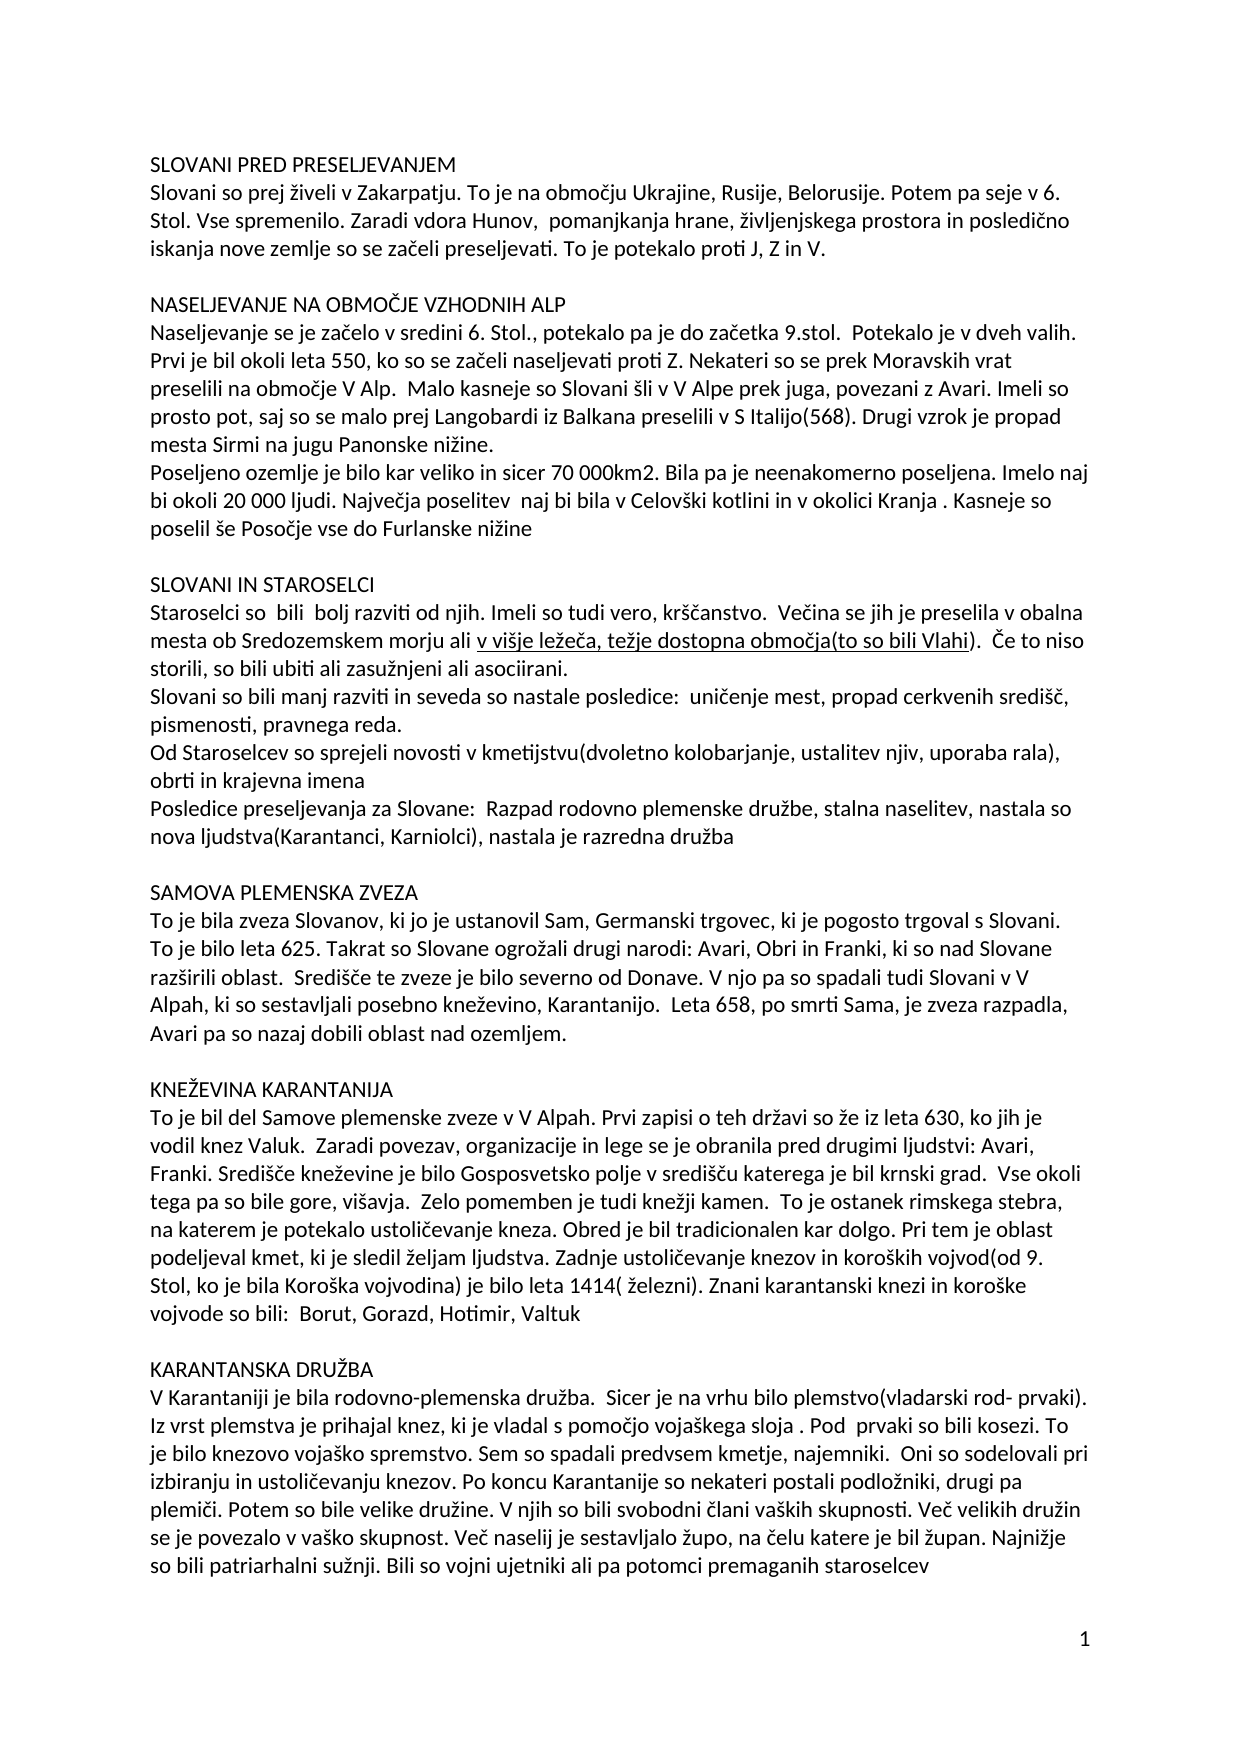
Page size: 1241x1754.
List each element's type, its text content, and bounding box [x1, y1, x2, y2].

text Staroselci so bili bolj razviti od njih. Imeli so tudi vero, krščanstvo. Večina se jih je preselila v obalna mesta ob Sredozemskem morju ali v višje ležeča, težje dostopna območja(to so bili Vlahi). Če to niso storili, so bili ubiti ali zasužnjeni ali asociirani. [150, 598, 1090, 682]
text SLOVANI PRED PRESELJEVANJEM [150, 150, 1090, 178]
text Posledice preseljevanja za Slovane: Razpad rodovno plemenske družbe, stalna naselitev, nastala so nova ljudstva(Karantanci, Karniolci), nastala je razredna družba [150, 794, 1090, 851]
text Slovani so prej živeli v Zakarpatju. To je na območju Ukrajine, Rusije, Belorusije. Potem pa seje v 6. Stol. Vse spremenilo. Zaradi vdora Hunov, pomanjkanja hrane, življenjskega prostora in posledično iskanja nove zemlje so se začeli preseljevati. To je potekalo proti J, Z in V. [150, 178, 1090, 262]
text To je bil del Samove plemenske zveze v V Alpah. Prvi zapisi o teh državi so že iz leta 630, ko jih je vodil knez Valuk. Zaradi povezav, organizacije in lege se je obranila pred drugimi ljudstvi: Avari, Franki. Središče kneževine je bilo Gosposvetsko polje v središču katerega je bil krnski grad. Vse okoli tega pa so bile gore, višavja. Zelo pomemben je tudi knežji kamen. To je ostanek rimskega stebra, na katerem je potekalo ustoličevanje kneza. Obred je bil tradicionalen kar dolgo. Pri tem je oblast podeljeval kmet, ki je sledil željam ljudstva. Zadnje ustoličevanje knezov in koroških vojvod(od 9. Stol, ko je bila Koroška vojvodina) je bilo leta 1414( železni). Znani karantanski knezi in koroške vojvode so bili: Borut, Gorazd, Hotimir, Valtuk [150, 1103, 1090, 1327]
text KNEŽEVINA KARANTANIJA [150, 1075, 1090, 1103]
text KARANTANSKA DRUŽBA [150, 1355, 1090, 1383]
text Slovani so bili manj razviti in seveda so nastale posledice: uničenje mest, propad cerkvenih središč, pismenosti, pravnega reda. [150, 682, 1090, 738]
text Od Staroselcev so sprejeli novosti v kmetijstvu(dvoletno kolobarjanje, ustalitev njiv, uporaba rala), obrti in krajevna imena [150, 738, 1090, 794]
text SAMOVA PLEMENSKA ZVEZA [150, 878, 1090, 907]
text Naseljevanje se je začelo v sredini 6. Stol., potekalo pa je do začetka 9.stol. Potekalo je v dveh valih. Prvi je bil okoli leta 550, ko so se začeli naseljevati proti Z. Nekateri so se prek Moravskih vrat preselili na območje V Alp. Malo kasneje so Slovani šli v V Alpe prek juga, povezani z Avari. Imeli so prosto pot, saj so se malo prej Langobardi iz Balkana preselili v S Italijo(568). Drugi vzrok je propad mesta Sirmi na jugu Panonske nižine. [150, 318, 1090, 458]
text V Karantaniji je bila rodovno-plemenska družba. Sicer je na vrhu bilo plemstvo(vladarski rod- prvaki). Iz vrst plemstva je prihajal knez, ki je vladal s pomočjo vojaškega sloja . Pod prvaki so bili kosezi. To je bilo knezovo vojaško spremstvo. Sem so spadali predvsem kmetje, najemniki. Oni so sodelovali pri izbiranju in ustoličevanju knezov. Po koncu Karantanije so nekateri postali podložniki, drugi pa plemiči. Potem so bile velike družine. V njih so bili svobodni člani vaških skupnosti. Več velikih družin se je povezalo v vaško skupnost. Več naselij je sestavljalo župo, na čelu katere je bil župan. Najnižje so bili patriarhalni sužnji. Bili so vojni ujetniki ali pa potomci premaganih staroselcev [150, 1383, 1090, 1579]
text To je bila zveza Slovanov, ki jo je ustanovil Sam, Germanski trgovec, ki je pogosto trgoval s Slovani. To je bilo leta 625. Takrat so Slovane ogrožali drugi narodi: Avari, Obri in Franki, ki so nad Slovane razširili oblast. Središče te zveze je bilo severno od Donave. V njo pa so spadali tudi Slovani v V Alpah, ki so sestavljali posebno kneževino, Karantanijo. Leta 658, po smrti Sama, je zveza razpadla, Avari pa so nazaj dobili oblast nad ozemljem. [150, 907, 1090, 1047]
text SLOVANI IN STAROSELCI [150, 570, 1090, 598]
text NASELJEVANJE NA OBMOČJE VZHODNIH ALP [150, 290, 1090, 318]
text Poseljeno ozemlje je bilo kar veliko in sicer 70 000km2. Bila pa je neenakomerno poseljena. Imelo naj bi okoli 20 000 ljudi. Največja poselitev naj bi bila v Celovški kotlini in v okolici Kranja . Kasneje so poselil še Posočje vse do Furlanske nižine [150, 458, 1090, 542]
